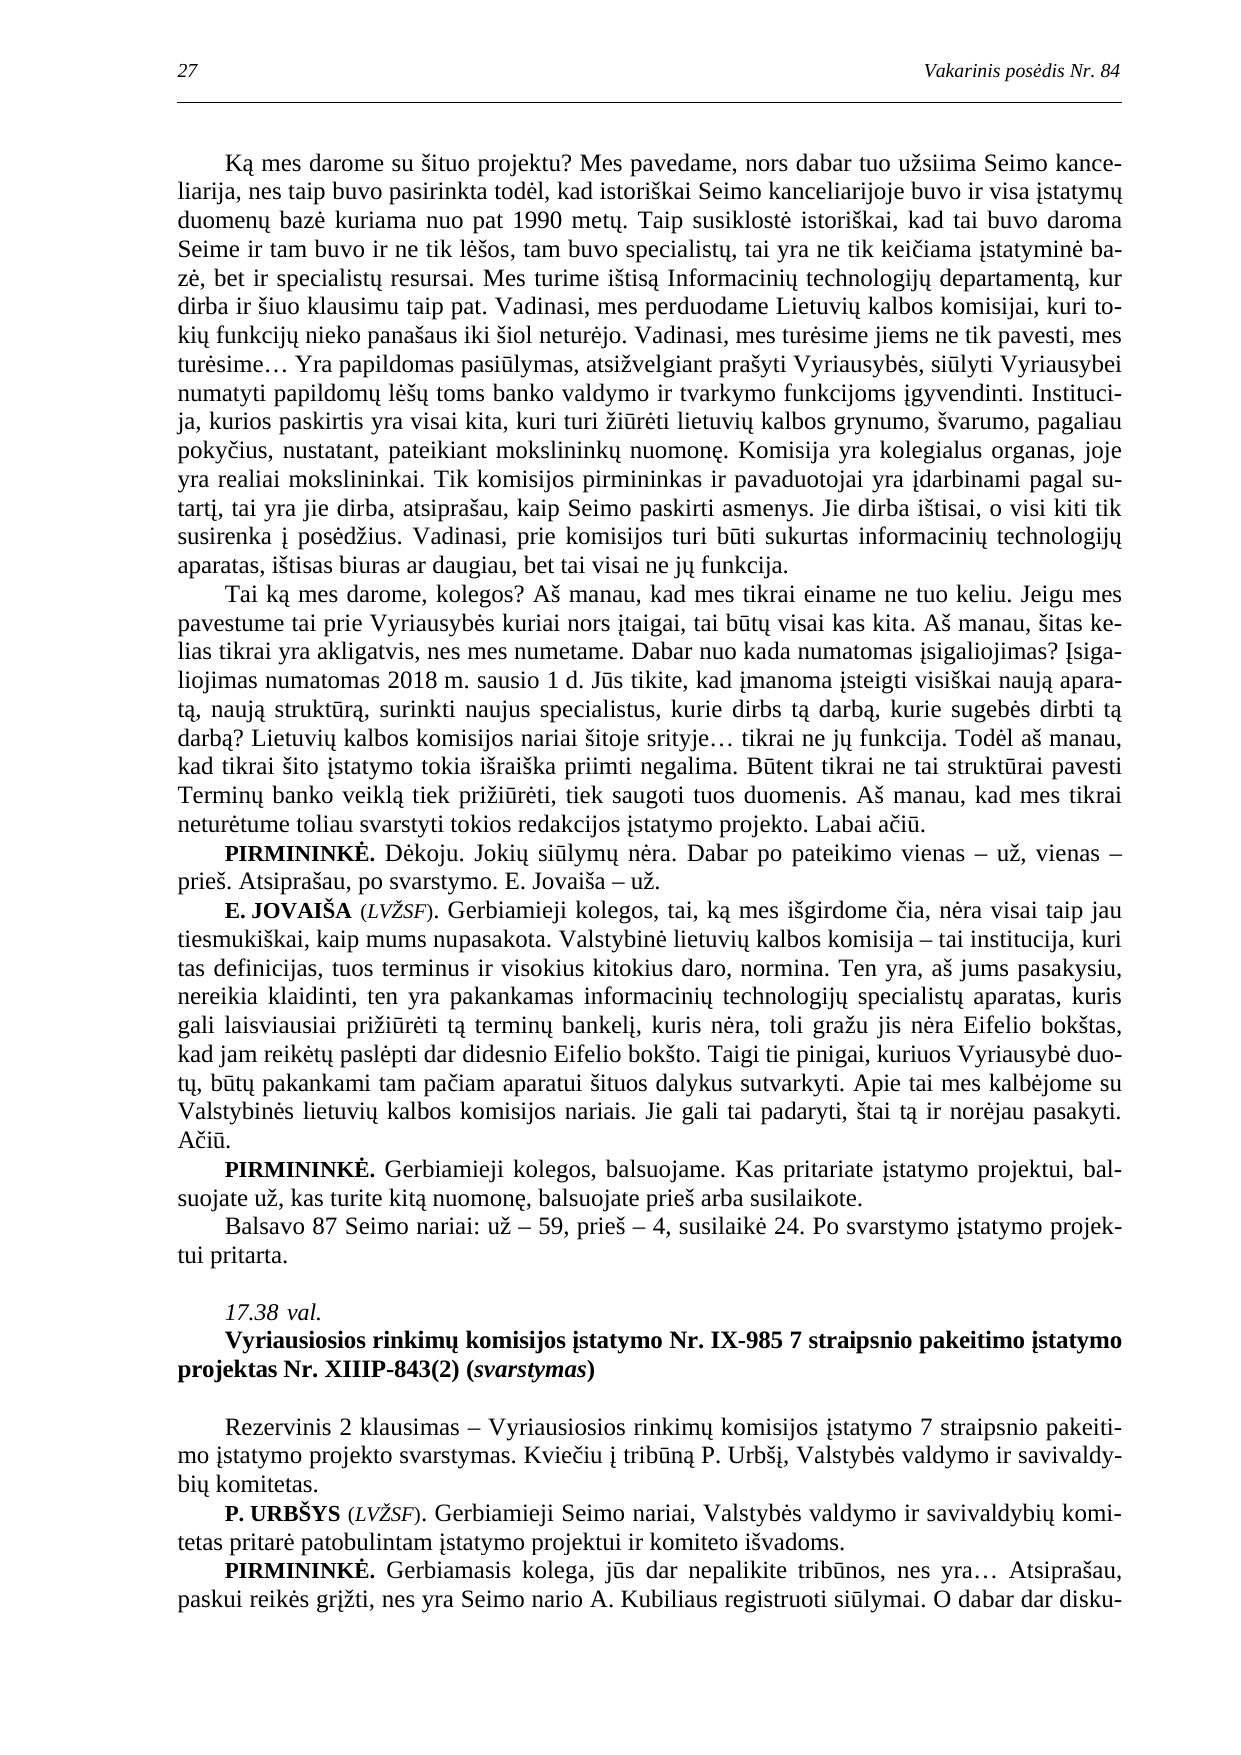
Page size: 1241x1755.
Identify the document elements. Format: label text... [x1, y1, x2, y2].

text PIRMININKĖ. Dė­ko­ju. Jo­kių siū­ly­mų nė­ra. Da­bar po pa­tei­ki­mo vie­nas – už, vie­nas – prieš. At­si­pra­šau, po svars­ty­mo. E. Jo­vai­ša – už. [177, 838, 1122, 895]
text E. JOVAIŠA (LVŽSF). Ger­bia­mie­ji ko­le­gos, tai, ką mes iš­gir­do­me čia, nė­ra vi­sai taip jau ties­mu­kiš­kai, kaip mums nu­pa­sa­ko­ta. Vals­ty­bi­nė lie­tu­vių kal­bos ko­mi­si­ja – tai ins­ti­tu­ci­ja, ku­ri tas de­fi­ni­ci­jas, tuos ter­mi­nus ir vi­so­kius ki­to­kius da­ro, nor­mi­na. Ten yra, aš jums pa­sa­ky­siu, ne­rei­kia klai­din­ti, ten yra pa­kan­ka­mas in­for­ma­ci­nių tech­no­lo­gi­jų spe­cia­lis­tų apa­ra­tas, ku­ris ga­li lais­viau­siai pri­žiū­rė­ti tą ter­mi­nų ban­ke­lį, ku­ris nė­ra, to­li gra­žu jis nė­ra Ei­fe­lio bokš­tas, kad jam rei­kė­tų pa­slėp­ti dar di­des­nio Ei­fe­lio bokš­to. Tai­gi tie pi­ni­gai, ku­riuos Vy­riau­sy­bė duo­tų, bū­tų pa­kan­ka­mi tam pa­čiam apa­ra­tui ši­tuos da­ly­kus su­tvar­ky­ti. Apie tai mes kal­bė­jo­me su Vals­ty­bi­nės lie­tu­vių kal­bos ko­mi­si­jos na­riais. Jie ga­li tai pa­da­ry­ti, štai tą ir no­rė­jau pa­sa­ky­ti. Ačiū. [177, 895, 1122, 1154]
text PIRMININKĖ. Ger­bia­ma­sis ko­le­ga, jūs dar ne­pa­li­ki­te tri­bū­nos, nes yra… At­si­pra­šau, pas­kui rei­kės grįž­ti, nes yra Sei­mo na­rio A. Ku­bi­liaus re­gist­ruo­ti siū­ly­mai. O da­bar dar dis­ku­ [177, 1555, 1122, 1613]
text PIRMININKĖ. Ger­bia­mie­ji ko­le­gos, bal­suo­ja­me. Kas pri­ta­ria­te įsta­ty­mo pro­jek­tui, bal­suo­ja­te už, kas tu­ri­te ki­tą nuo­mo­nę, bal­suo­ja­te prieš ar­ba su­si­lai­ko­te. [177, 1154, 1122, 1211]
text 17.38 val. [224, 1298, 1122, 1325]
text Bal­sa­vo 87 Sei­mo na­riai: už – 59, prieš – 4, su­si­lai­kė 24. Po svars­ty­mo įsta­ty­mo pro­jek­tui pri­tar­ta. [177, 1211, 1122, 1269]
text Re­zer­vi­nis 2 klau­si­mas – Vy­riau­sio­sios rin­ki­mų ko­mi­si­jos įsta­ty­mo 7 straips­nio pa­kei­ti­mo įsta­ty­mo pro­jek­to svars­ty­mas. Kvie­čiu į tri­bū­ną P. Urb­šį, Vals­ty­bės val­dy­mo ir sa­vi­val­dy­bių ko­mi­te­tas. [177, 1412, 1122, 1498]
text Tai ką mes da­ro­me, ko­le­gos? Aš ma­nau, kad mes tik­rai ei­na­me ne tuo ke­liu. Jei­gu mes pa­ves­tu­me tai prie Vy­riau­sy­bės ku­riai nors įtai­gai, tai bū­tų vi­sai kas ki­ta. Aš ma­nau, ši­tas ke­lias tik­rai yra ak­li­gat­vis, nes mes nu­me­ta­me. Da­bar nuo ka­da nu­ma­to­mas įsi­ga­lio­ji­mas? Įsi­ga­lio­ji­mas nu­ma­to­mas 2018 m. sau­sio 1 d. Jūs ti­ki­te, kad įma­no­ma įsteig­ti vi­siš­kai nau­ją apa­ra­tą, nau­ją struk­tū­rą, su­rink­ti nau­jus spe­cia­lis­tus, ku­rie dirbs tą dar­bą, ku­rie su­ge­bės dirb­ti tą dar­bą? Lie­tu­vių kal­bos ko­mi­si­jos na­riai ši­to­je sri­ty­je… tik­rai ne jų funk­ci­ja. To­dėl aš ma­nau, kad tik­rai ši­to įsta­ty­mo to­kia iš­raiš­ka pri­im­ti ne­ga­li­ma. Bū­tent tik­rai ne tai struk­tū­rai pa­ves­ti Ter­mi­nų ban­ko veik­lą tiek pri­žiū­rė­ti, tiek sau­go­ti tuos duo­me­nis. Aš ma­nau, kad mes tik­rai ne­tu­rė­tu­me to­liau svars­ty­ti to­kios re­dak­ci­jos įsta­ty­mo pro­jek­to. La­bai ačiū. [177, 579, 1122, 838]
text Ką mes da­ro­me su ši­tuo pro­jek­tu? Mes pa­ve­da­me, nors da­bar tuo už­si­i­ma Sei­mo kan­ce­lia­ri­ja, nes taip bu­vo pa­si­rink­ta to­dėl, kad is­to­riš­kai Sei­mo kan­ce­lia­ri­jo­je bu­vo ir vi­sa įsta­ty­mų duo­me­nų ba­zė ku­ria­ma nuo pat 1990 me­tų. Taip su­si­klos­tė is­to­riš­kai, kad tai bu­vo da­ro­ma Sei­me ir tam bu­vo ir ne tik lė­šos, tam bu­vo spe­cia­lis­tų, tai yra ne tik kei­čia­ma įsta­ty­mi­nė ba­zė, bet ir spe­cia­lis­tų re­sur­sai. Mes tu­ri­me iš­ti­są In­for­ma­ci­nių tech­no­lo­gi­jų de­par­ta­men­tą, kur dir­ba ir šiuo klau­si­mu taip pat. Va­di­na­si, mes per­duo­da­me Lie­tu­vių kal­bos ko­mi­si­jai, ku­ri to­kių funk­ci­jų nie­ko pa­na­šaus iki šiol ne­tu­rė­jo. Va­di­na­si, mes tu­rė­si­me jiems ne tik pa­ves­ti, mes tu­rė­si­me… Yra pa­pil­do­mas pa­siū­ly­mas, at­si­žvel­giant pra­šy­ti Vy­riau­sy­bės, siū­ly­ti Vy­riau­sy­bei nu­ma­ty­ti pa­pil­do­mų lė­šų toms ban­ko val­dy­mo ir tvar­ky­mo funk­ci­joms įgy­ven­din­ti. Ins­ti­tu­ci­ja, ku­rios pa­skir­tis yra vi­sai ki­ta, ku­ri tu­ri žiū­rė­ti lie­tu­vių kal­bos gry­nu­mo, šva­ru­mo, pa­ga­liau po­ky­čius, nu­sta­tant, pa­tei­kiant moks­li­nin­kų nuo­mo­nę. Ko­mi­si­ja yra ko­le­gia­lus or­ga­nas, jo­je yra re­a­liai moks­li­nin­kai. Tik ko­mi­si­jos pir­mi­nin­kas ir pa­va­duo­to­jai yra įdar­bi­na­mi pa­gal su­tar­tį, tai yra jie dir­ba, at­si­pra­šau, kaip Sei­mo pa­skir­ti as­me­nys. Jie dir­ba iš­ti­sai, o vi­si ki­ti tik su­si­ren­ka į po­sė­džius. Va­di­nasi, prie ko­mi­si­jos tu­ri bū­ti su­kur­tas in­for­ma­ci­nių tech­no­lo­gi­jų apa­ra­tas, iš­ti­sas biu­ras ar dau­giau, bet tai vi­sai ne jų funk­ci­ja. [177, 148, 1122, 579]
text P. URBŠYS (LVŽSF). Ger­bia­mie­ji Sei­mo na­riai, Vals­ty­bės val­dy­mo ir sa­vi­val­dy­bių ko­mi­te­tas pri­ta­rė pa­to­bu­lin­tam įsta­ty­mo pro­jek­tui ir ko­mi­te­to iš­va­doms. [177, 1498, 1122, 1555]
text Vy­riau­sio­sios rin­ki­mų ko­mi­si­jos įsta­ty­mo Nr. IX-985 7 straips­nio pa­kei­ti­mo įsta­ty­mo pro­jek­tas Nr. XIIIP-843(2) (svars­ty­mas) [177, 1325, 1122, 1383]
